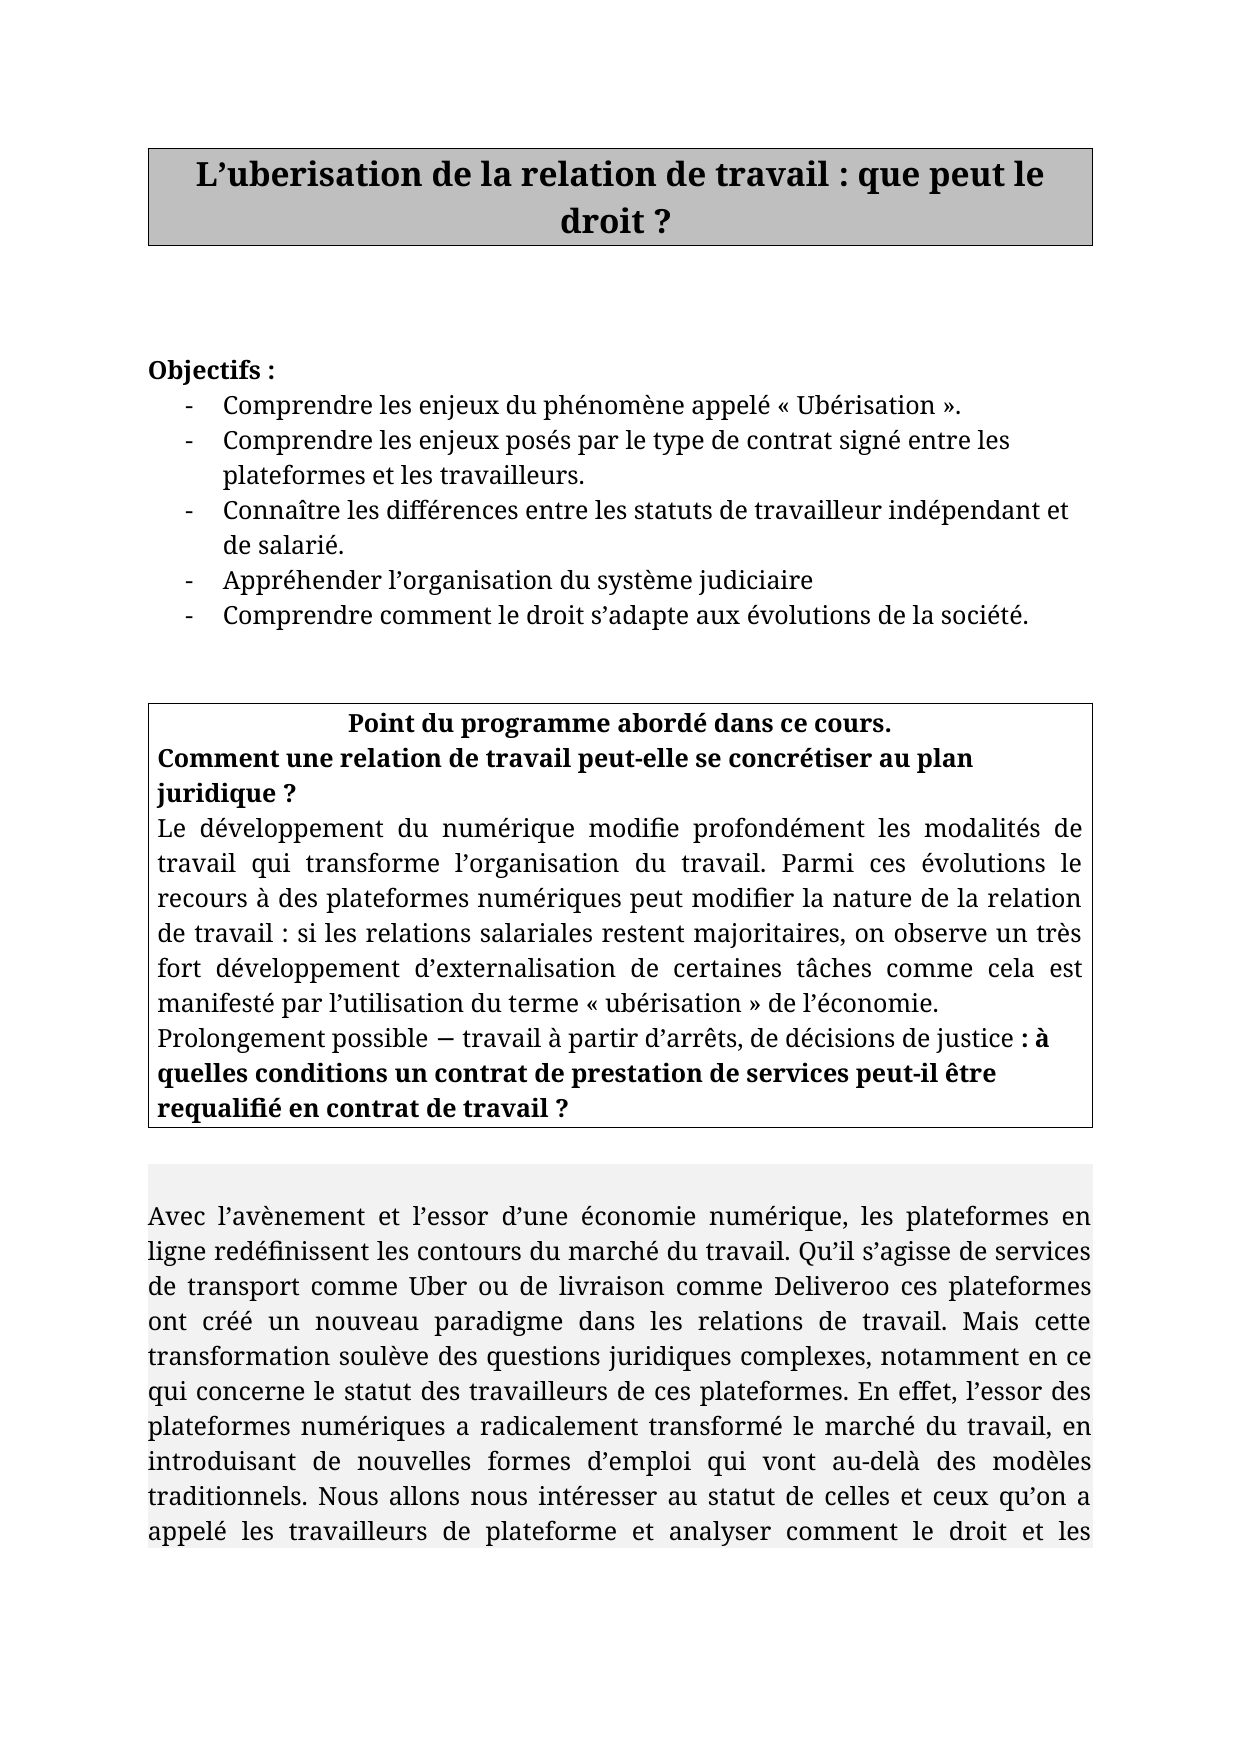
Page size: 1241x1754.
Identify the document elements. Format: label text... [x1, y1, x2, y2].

list Comprendre les enjeux posés par le type de contrat signé entre les plateformes et les travailleurs. [185, 422, 1093, 491]
text Avec l’avènement et l’essor d’une économie numérique, les plateformes en ligne redéfinissent les contours du marché du travail. Qu’il s’agisse de services de transport comme Uber ou de livraison comme Deliveroo ces plateformes ont créé un nouveau paradigme dans les relations de travail. Mais cette transformation soulève des questions juridiques complexes, notamment en ce qui concerne le statut des travailleurs de ces plateformes. En effet, l’essor des plateformes numériques a radicalement transformé le marché du travail, en introduisant de nouvelles formes d’emploi qui vont au-delà des modèles traditionnels. Nous allons nous intéresser au statut de celles et ceux qu’on a appelé les travailleurs de plateforme et analyser comment le droit et les [148, 1199, 1093, 1548]
text Le développement du numérique modifie profondément les modalités de travail qui transforme l’organisation du travail. Parmi ces évolutions le recours à des plateformes numériques peut modifier la nature de la relation de travail : si les relations salariales restent majoritaires, on observe un très fort développement d’externalisation de certaines tâches comme cela est manifesté par l’utilisation du terme « ubérisation » de l’économie. [149, 807, 1092, 1017]
list Connaître les différences entre les statuts de travailleur indépendant et de salarié. [185, 492, 1093, 561]
list Comprendre les enjeux du phénomène appelé « Ubérisation ». [185, 387, 1093, 421]
text Comment une relation de travail peut-elle se concrétiser au plan juridique ? [149, 737, 1092, 807]
text Point du programme abordé dans ce cours. [149, 704, 1092, 737]
list Comprendre comment le droit s’adapte aux évolutions de la société. [185, 597, 1093, 631]
text Prolongement possible − travail à partir d’arrêts, de décisions de justice : à quelles conditions un contrat de prestation de services peut-il être requalifié en contrat de travail ? [149, 1017, 1092, 1127]
list Appréhender l’organisation du système judiciaire [185, 562, 1093, 596]
text Objectifs : [148, 352, 1093, 386]
text L’uberisation de la relation de travail : que peut le droit ? [149, 149, 1092, 245]
